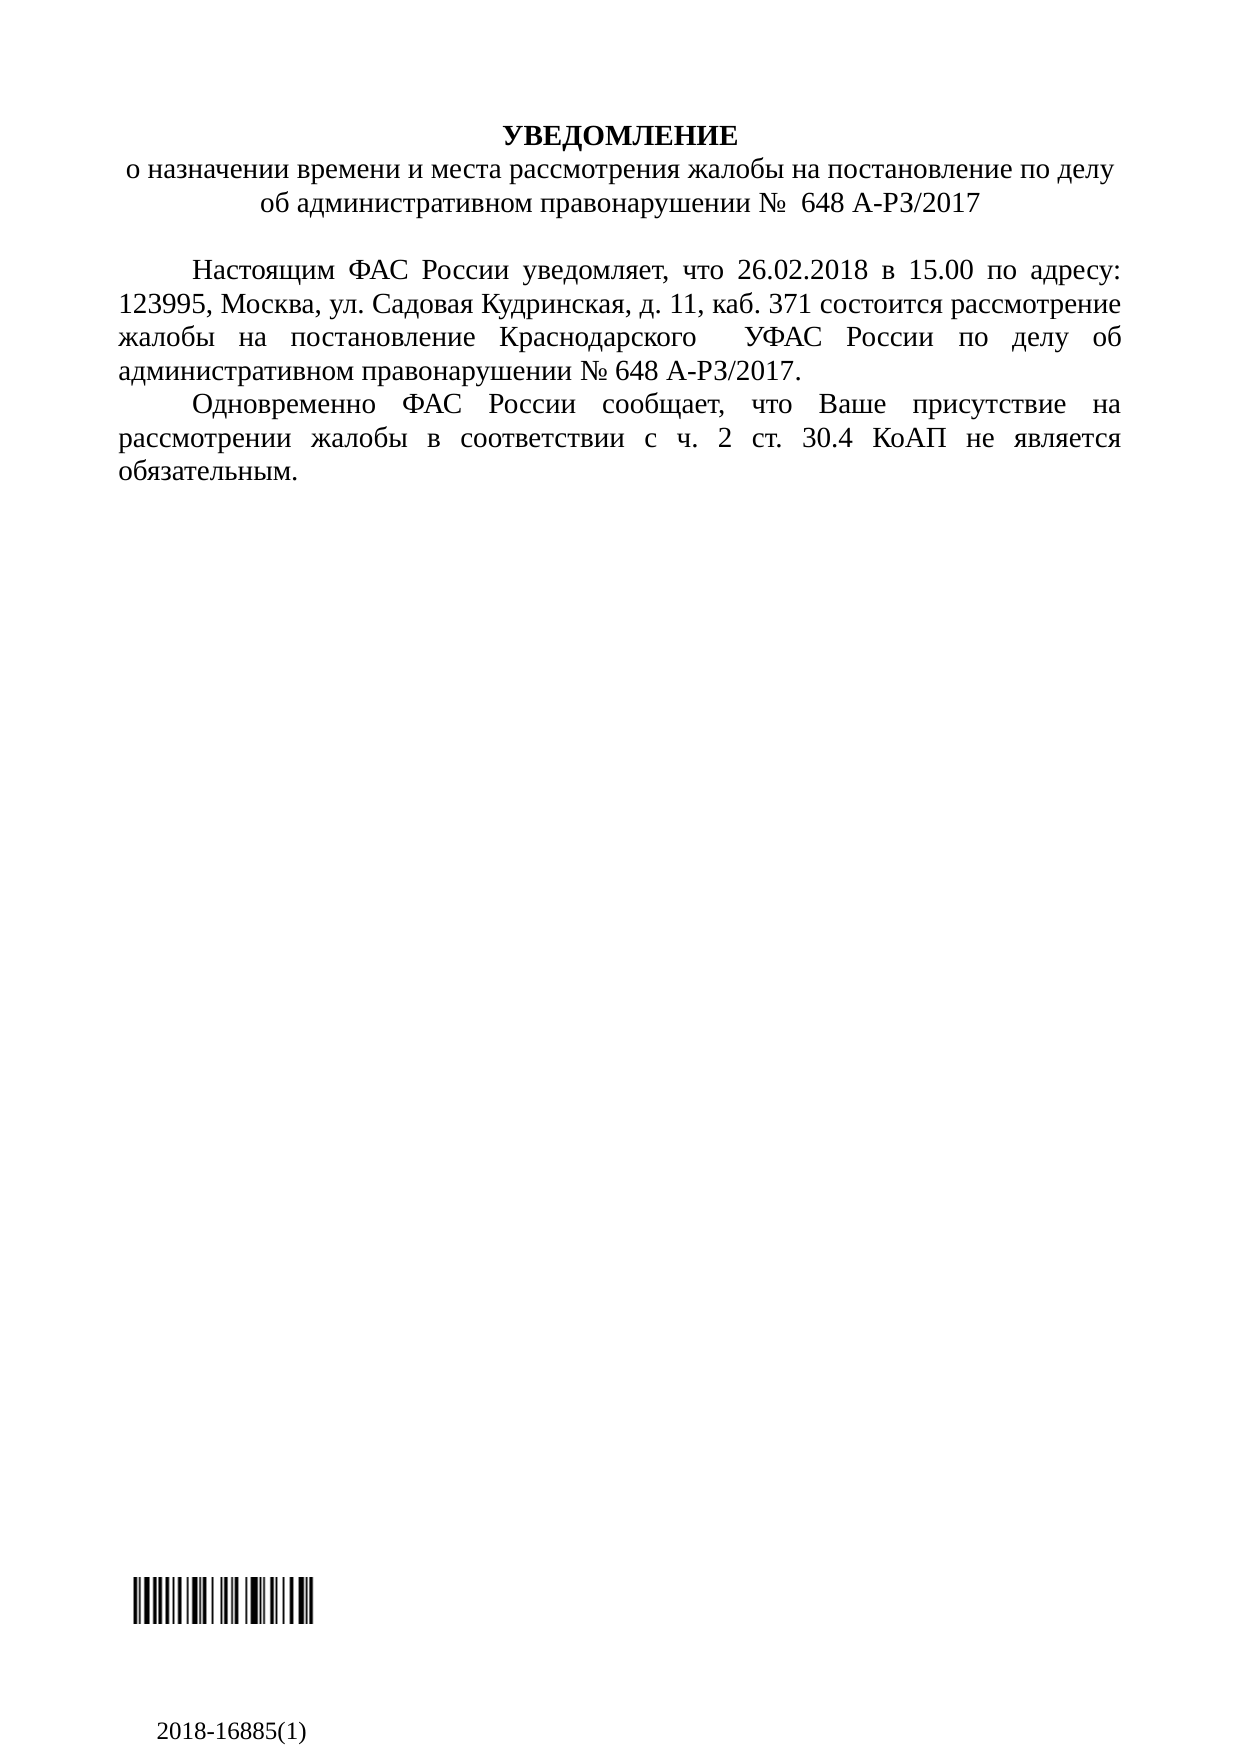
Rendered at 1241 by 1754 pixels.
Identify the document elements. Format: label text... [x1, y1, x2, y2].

picture [118, 1577, 331, 1624]
text Одновременно ФАС России сообщает, что Ваше присутствие на рассмотрении жалобы в соответствии с ч. 2 ст. 30.4 КоАП не является обязательным. [118, 386, 1122, 487]
text УВЕДОМЛЕНИЕ [118, 118, 1122, 152]
text о назначении времени и места рассмотрения жалобы на постановление по делу об административном правонарушении № 648 А-РЗ/2017 [118, 152, 1122, 219]
text Настоящим ФАС России уведомляет, что 26.02.2018 в 15.00 по адресу: 123995, Москва, ул. Садовая Кудринская, д. 11, каб. 371 состоится рассмотрение жалобы на постановление Краснодарского УФАС России по делу об административном правонарушении № 648 А-РЗ/2017. [118, 252, 1122, 386]
